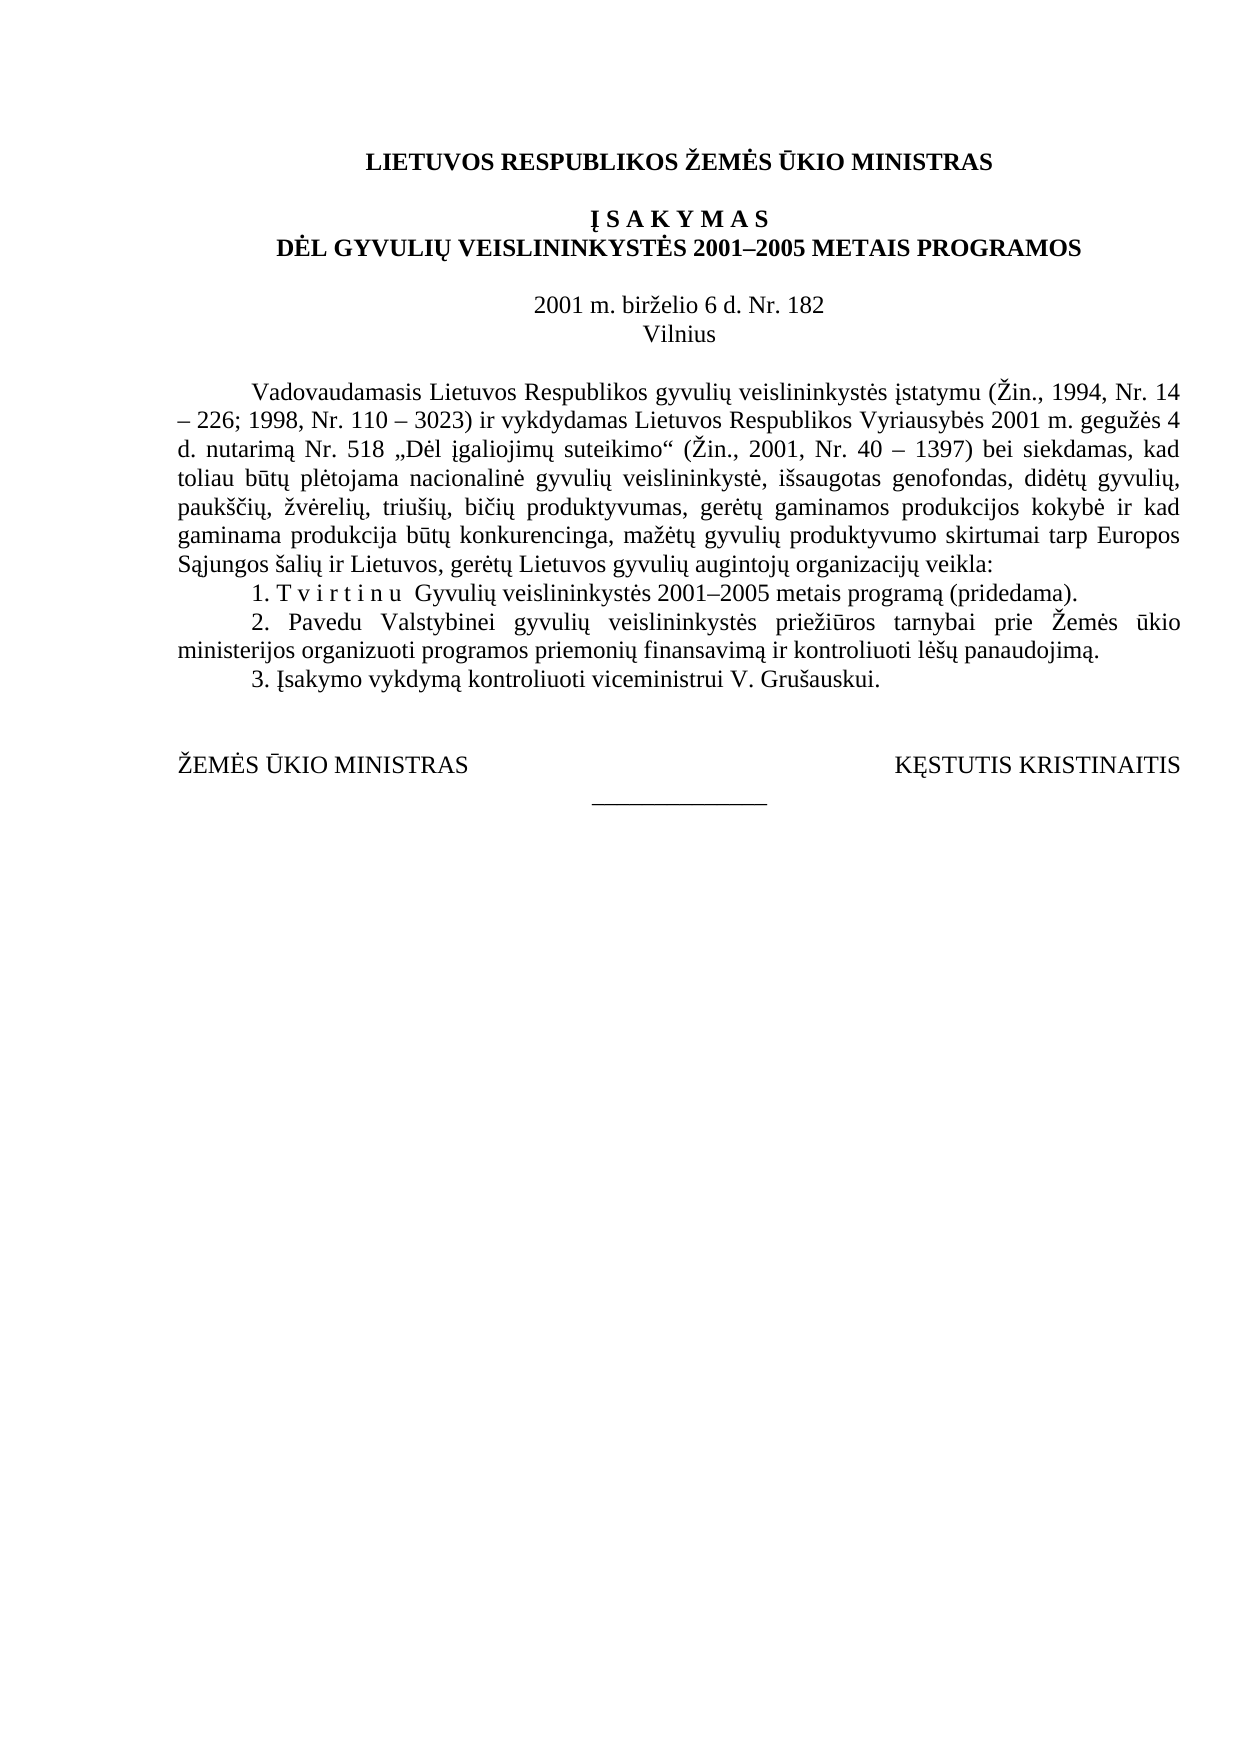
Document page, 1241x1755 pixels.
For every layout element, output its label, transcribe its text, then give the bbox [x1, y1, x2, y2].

text ŽEMĖS ŪKIO MINISTRAS KĘSTUTIS KRISTINAITIS [177, 751, 1181, 779]
text LIETUVOS RESPUBLIKOS ŽEMĖS ŪKIO MINISTRAS [177, 147, 1181, 176]
text 2001 m. birželio 6 d. Nr. 182 [177, 291, 1181, 319]
text Vadovaudamasis Lietuvos Respublikos gyvulių veislininkystės įstatymu (Žin., 1994, Nr. 14 – 226; 1998, Nr. 110 – 3023) ir vykdydamas Lietuvos Respublikos Vyriausybės 2001 m. gegužės 4 d. nutarimą Nr. 518 „Dėl įgaliojimų suteikimo“ (Žin., 2001, Nr. 40 – 1397) bei siekdamas, kad toliau būtų plėtojama nacionalinė gyvulių veislininkystė, išsaugotas genofondas, didėtų gyvulių, paukščių, žvėrelių, triušių, bičių produktyvumas, gerėtų gaminamos produkcijos kokybė ir kad gaminama produkcija būtų konkurencinga, mažėtų gyvulių produktyvumo skirtumai tarp Europos Sąjungos šalių ir Lietuvos, gerėtų Lietuvos gyvulių augintojų organizacijų veikla: [177, 377, 1181, 578]
text Vilnius [177, 319, 1181, 348]
text DĖL GYVULIŲ VEISLININKYSTĖS 2001–2005 METAIS PROGRAMOS [177, 233, 1181, 262]
text ______________ [177, 779, 1181, 808]
text 3. Įsakymo vykdymą kontroliuoti viceministrui V. Grušauskui. [177, 664, 1181, 693]
text 1. Tvirtinu Gyvulių veislininkystės 2001–2005 metais programą (pridedama). [177, 578, 1181, 607]
text Į S A K Y M A S [177, 204, 1181, 233]
text 2. Pavedu Valstybinei gyvulių veislininkystės priežiūros tarnybai prie Žemės ūkio ministerijos organizuoti programos priemonių finansavimą ir kontroliuoti lėšų panaudojimą. [177, 607, 1181, 664]
